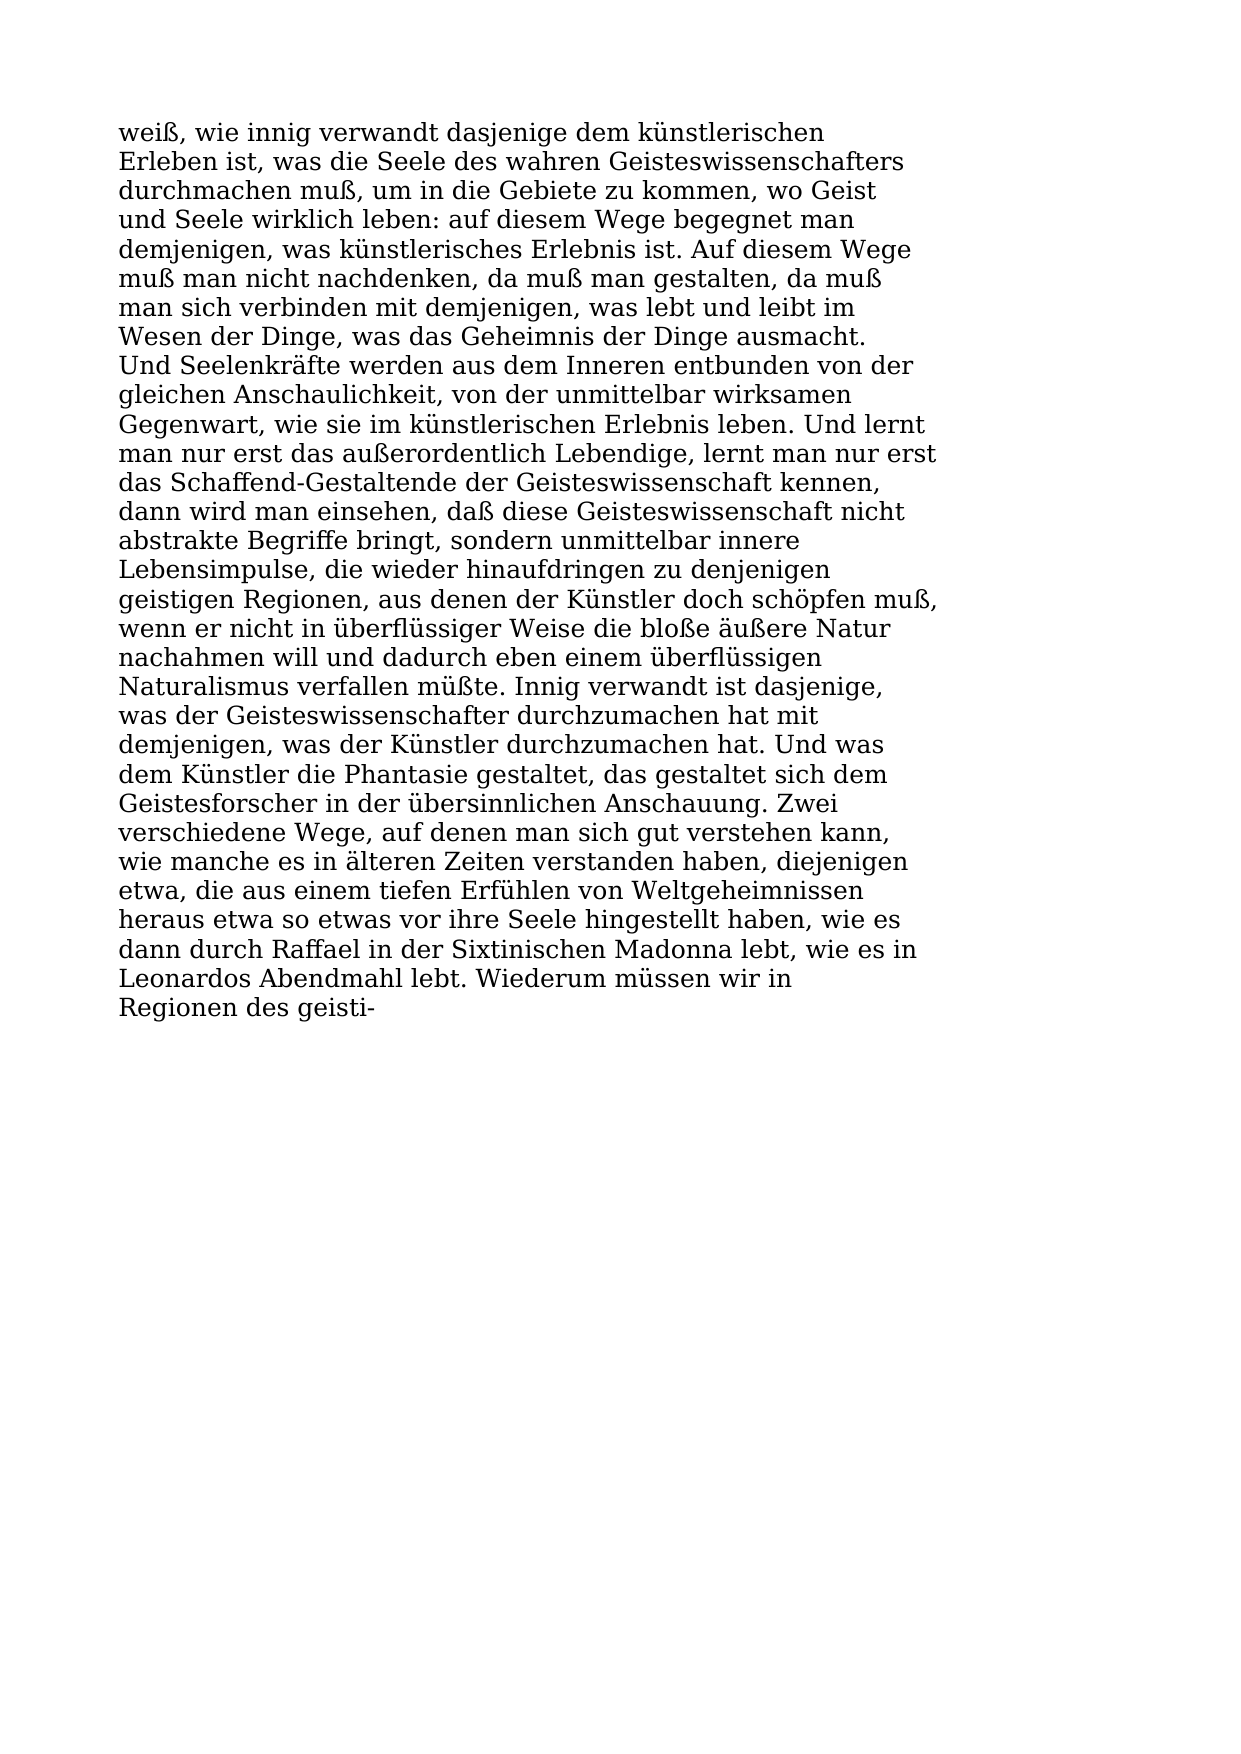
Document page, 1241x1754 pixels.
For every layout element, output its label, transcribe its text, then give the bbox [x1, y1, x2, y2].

text verschiedene Wege, auf denen man sich gut verstehen kann, [118, 818, 1122, 847]
text das Schaffend-Gestaltende der Geisteswissenschaft kennen, [118, 468, 1122, 497]
text Wesen der Dinge, was das Geheimnis der Dinge ausmacht. [118, 322, 1122, 351]
text was der Geisteswissenschafter durchzumachen hat mit [118, 701, 1122, 731]
text wenn er nicht in überflüssiger Weise die bloße äußere Natur [118, 614, 1122, 643]
text etwa, die aus einem tiefen Erfühlen von Weltgeheimnissen [118, 876, 1122, 906]
text und Seele wirklich leben: auf diesem Wege begegnet man [118, 206, 1122, 235]
text durchmachen muß, um in die Gebiete zu kommen, wo Geist [118, 176, 1122, 206]
text geistigen Regionen, aus denen der Künstler doch schöpfen muß, [118, 585, 1122, 614]
text weiß, wie innig verwandt dasjenige dem künstlerischen [118, 118, 1122, 147]
text wie manche es in älteren Zeiten verstanden haben, diejenigen [118, 847, 1122, 876]
text man nur erst das außerordentlich Lebendige, lernt man nur erst [118, 439, 1122, 468]
text nachahmen will und dadurch eben einem überflüssigen [118, 643, 1122, 672]
text Erleben ist, was die Seele des wahren Geisteswissenschafters [118, 147, 1122, 176]
text abstrakte Begriffe bringt, sondern unmittelbar innere [118, 526, 1122, 556]
text Leonardos Abendmahl lebt. Wiederum müssen wir in [118, 964, 1122, 993]
text Lebensimpulse, die wieder hinaufdringen zu denjenigen [118, 556, 1122, 585]
text heraus etwa so etwas vor ihre Seele hingestellt haben, wie es [118, 906, 1122, 935]
text muß man nicht nachdenken, da muß man gestalten, da muß [118, 264, 1122, 293]
text dann wird man einsehen, daß diese Geisteswissenschaft nicht [118, 497, 1122, 526]
text Und Seelenkräfte werden aus dem Inneren entbunden von der [118, 351, 1122, 381]
text dann durch Raffael in der Sixtinischen Madonna lebt, wie es in [118, 935, 1122, 964]
text Naturalismus verfallen müßte. Innig verwandt ist dasjenige, [118, 672, 1122, 701]
text dem Künstler die Phantasie gestaltet, das gestaltet sich dem [118, 760, 1122, 789]
text gleichen Anschaulichkeit, von der unmittelbar wirksamen [118, 381, 1122, 410]
text man sich verbinden mit demjenigen, was lebt und leibt im [118, 293, 1122, 322]
text demjenigen, was künstlerisches Erlebnis ist. Auf diesem Wege [118, 235, 1122, 264]
text demjenigen, was der Künstler durchzumachen hat. Und was [118, 731, 1122, 760]
text Gegenwart, wie sie im künstlerischen Erlebnis leben. Und lernt [118, 410, 1122, 439]
text Geistesforscher in der übersinnlichen Anschauung. Zwei [118, 789, 1122, 818]
text Regionen des geisti- [118, 993, 1122, 1022]
